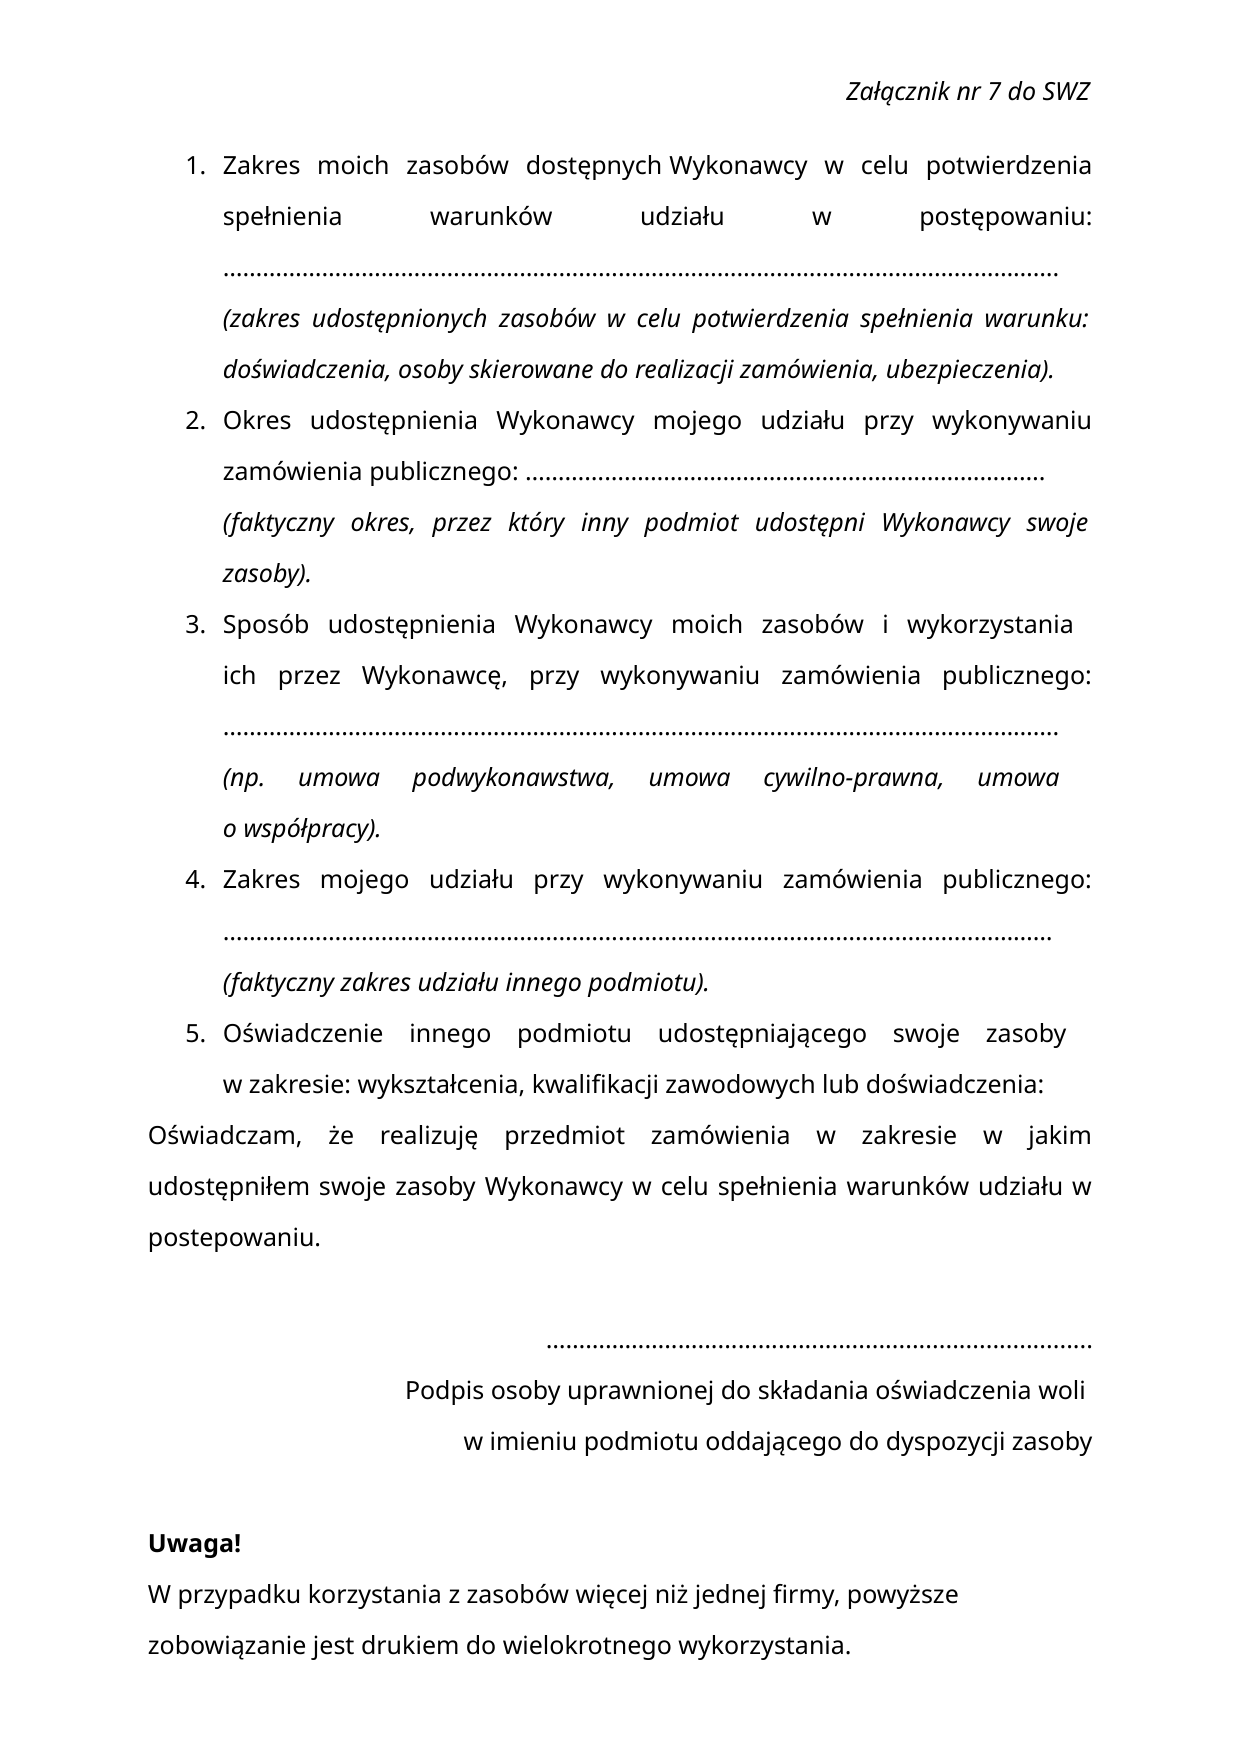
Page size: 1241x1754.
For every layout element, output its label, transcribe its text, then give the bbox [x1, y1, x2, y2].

text W przypadku korzystania z zasobów więcej niż jednej firmy, powyższe zobowiązanie jest drukiem do wielokrotnego wykorzystania. [148, 1577, 1093, 1662]
text ………………..…........................................................... [148, 1322, 1093, 1356]
list Zakres moich zasobów dostępnych Wykonawcy w celu potwierdzenia spełnienia warunków udziału w postępowaniu: ………………………………………………………………………………………………………………. [185, 148, 1093, 284]
text Uwaga! [148, 1526, 1093, 1560]
list Okres udostępnienia Wykonawcy mojego udziału przy wykonywaniu zamówienia publicznego: ……………………………………………………………………. [185, 403, 1093, 488]
text (zakres udostępnionych zasobów w celu potwierdzenia spełnienia warunku: doświadczenia, osoby skierowane do realizacji zamówienia, ubezpieczenia). [223, 301, 1093, 386]
text (faktyczny zakres udziału innego podmiotu). [223, 964, 1093, 998]
text Podpis osoby uprawnionej do składania oświadczenia woli w imieniu podmiotu oddającego do dyspozycji zasoby [148, 1373, 1093, 1458]
text (np. umowa podwykonawstwa, umowa cywilno-prawna, umowa o współpracy). [223, 760, 1093, 845]
text (faktyczny okres, przez który inny podmiot udostępni Wykonawcy swoje zasoby). [223, 505, 1093, 590]
text Oświadczam, że realizuję przedmiot zamówienia w zakresie w jakim udostępniłem swoje zasoby Wykonawcy w celu spełnienia warunków udziału w postepowaniu. [148, 1117, 1093, 1253]
list Zakres mojego udziału przy wykonywaniu zamówienia publicznego: ……………………………………………………………………………………………………………… [185, 862, 1093, 947]
list Sposób udostępnienia Wykonawcy moich zasobów i wykorzystania ich przez Wykonawcę, przy wykonywaniu zamówienia publicznego: ………………………………………………………………………………………………………………. [185, 607, 1093, 743]
list Oświadczenie innego podmiotu udostępniającego swoje zasoby w zakresie: wykształcenia, kwalifikacji zawodowych lub doświadczenia: [185, 1015, 1093, 1100]
